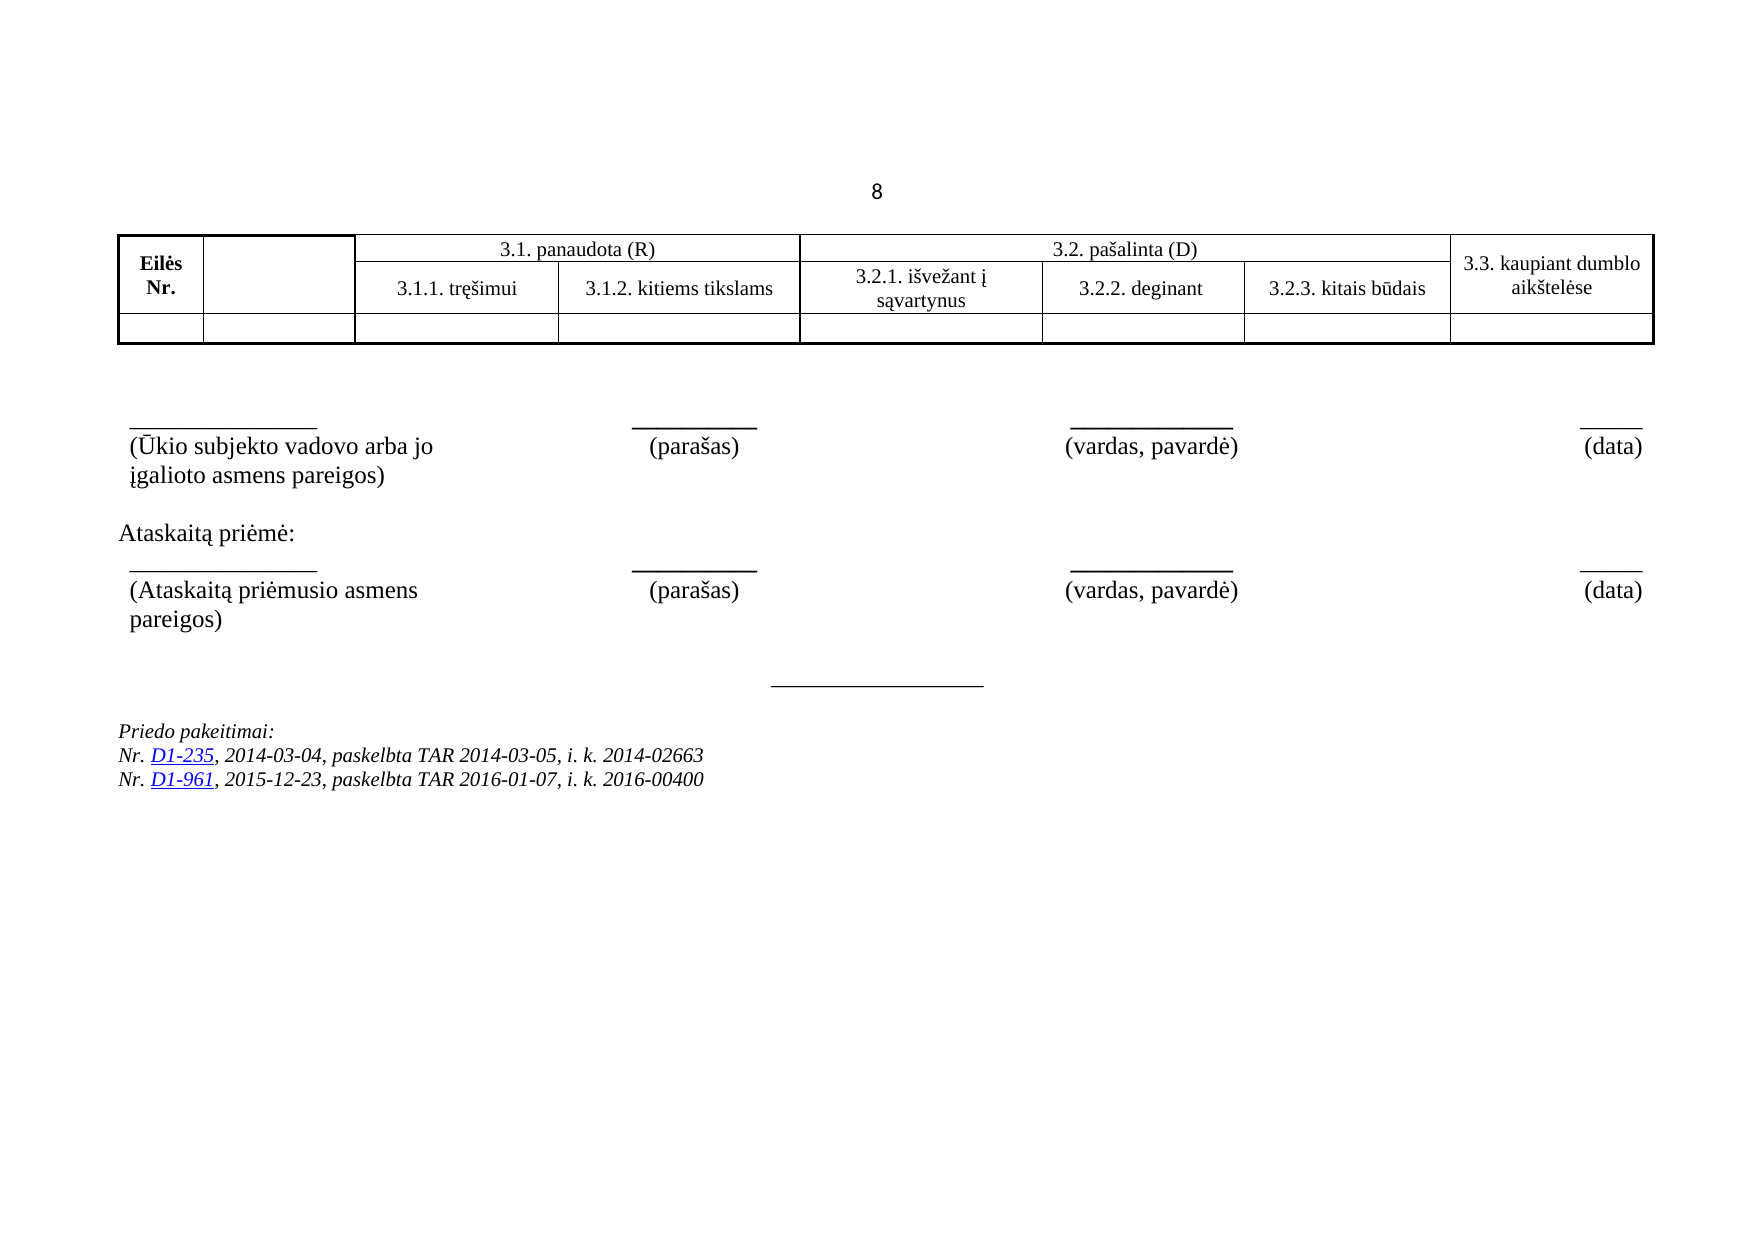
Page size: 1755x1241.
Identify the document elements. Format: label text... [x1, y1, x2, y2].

table_cell 3.2.3. kitais būdais [1245, 262, 1450, 312]
table_header _____ (data) [1417, 403, 1653, 489]
table_header _______________ (Ūkio subjekto vadovo arba jo įgalioto asmens pareigos) [118, 403, 502, 489]
table_header __________ (parašas) [502, 546, 886, 633]
table_cell 3.3. kaupiant dumblo aikštelėse [1451, 235, 1652, 312]
table_cell 3.2.1. išvežant į sąvartynus [801, 262, 1042, 312]
table_cell [1451, 314, 1652, 342]
text Ataskaitą priėmė: [118, 518, 1636, 546]
table_header _____________ (vardas, pavardė) [886, 546, 1417, 633]
table_header [204, 237, 354, 312]
table_cell 3.1.1. tręšimui [356, 262, 558, 312]
table_cell 3.2.2. deginant [1043, 262, 1244, 312]
text Nr. D1-235, 2014-03-04, paskelbta TAR 2014-03-05, i. k. 2014-02663 [118, 743, 1636, 767]
table_cell [559, 314, 799, 342]
text _________________ [118, 661, 1636, 690]
table_header _____________ (vardas, pavardė) [886, 403, 1417, 489]
table_header _____ (data) [1417, 546, 1653, 633]
table_header __________ (parašas) [502, 403, 886, 489]
text Priedo pakeitimai: [118, 719, 1636, 743]
text Nr. D1-961, 2015-12-23, paskelbta TAR 2016-01-07, i. k. 2016-00400 [118, 767, 1636, 791]
table_cell [120, 314, 203, 342]
table_header Eilės Nr. [120, 237, 203, 312]
table_header _______________ (Ataskaitą priėmusio asmens pareigos) [118, 546, 502, 633]
table_cell [1245, 314, 1450, 342]
table_cell 3.1. panaudota (R) [356, 235, 799, 261]
table_cell 3.1.2. kitiems tikslams [559, 262, 799, 312]
table_cell 3.2. pašalinta (D) [801, 235, 1450, 261]
table_cell [356, 314, 558, 342]
table_cell [801, 314, 1042, 342]
table_cell [204, 314, 354, 342]
table_cell [1043, 314, 1244, 342]
